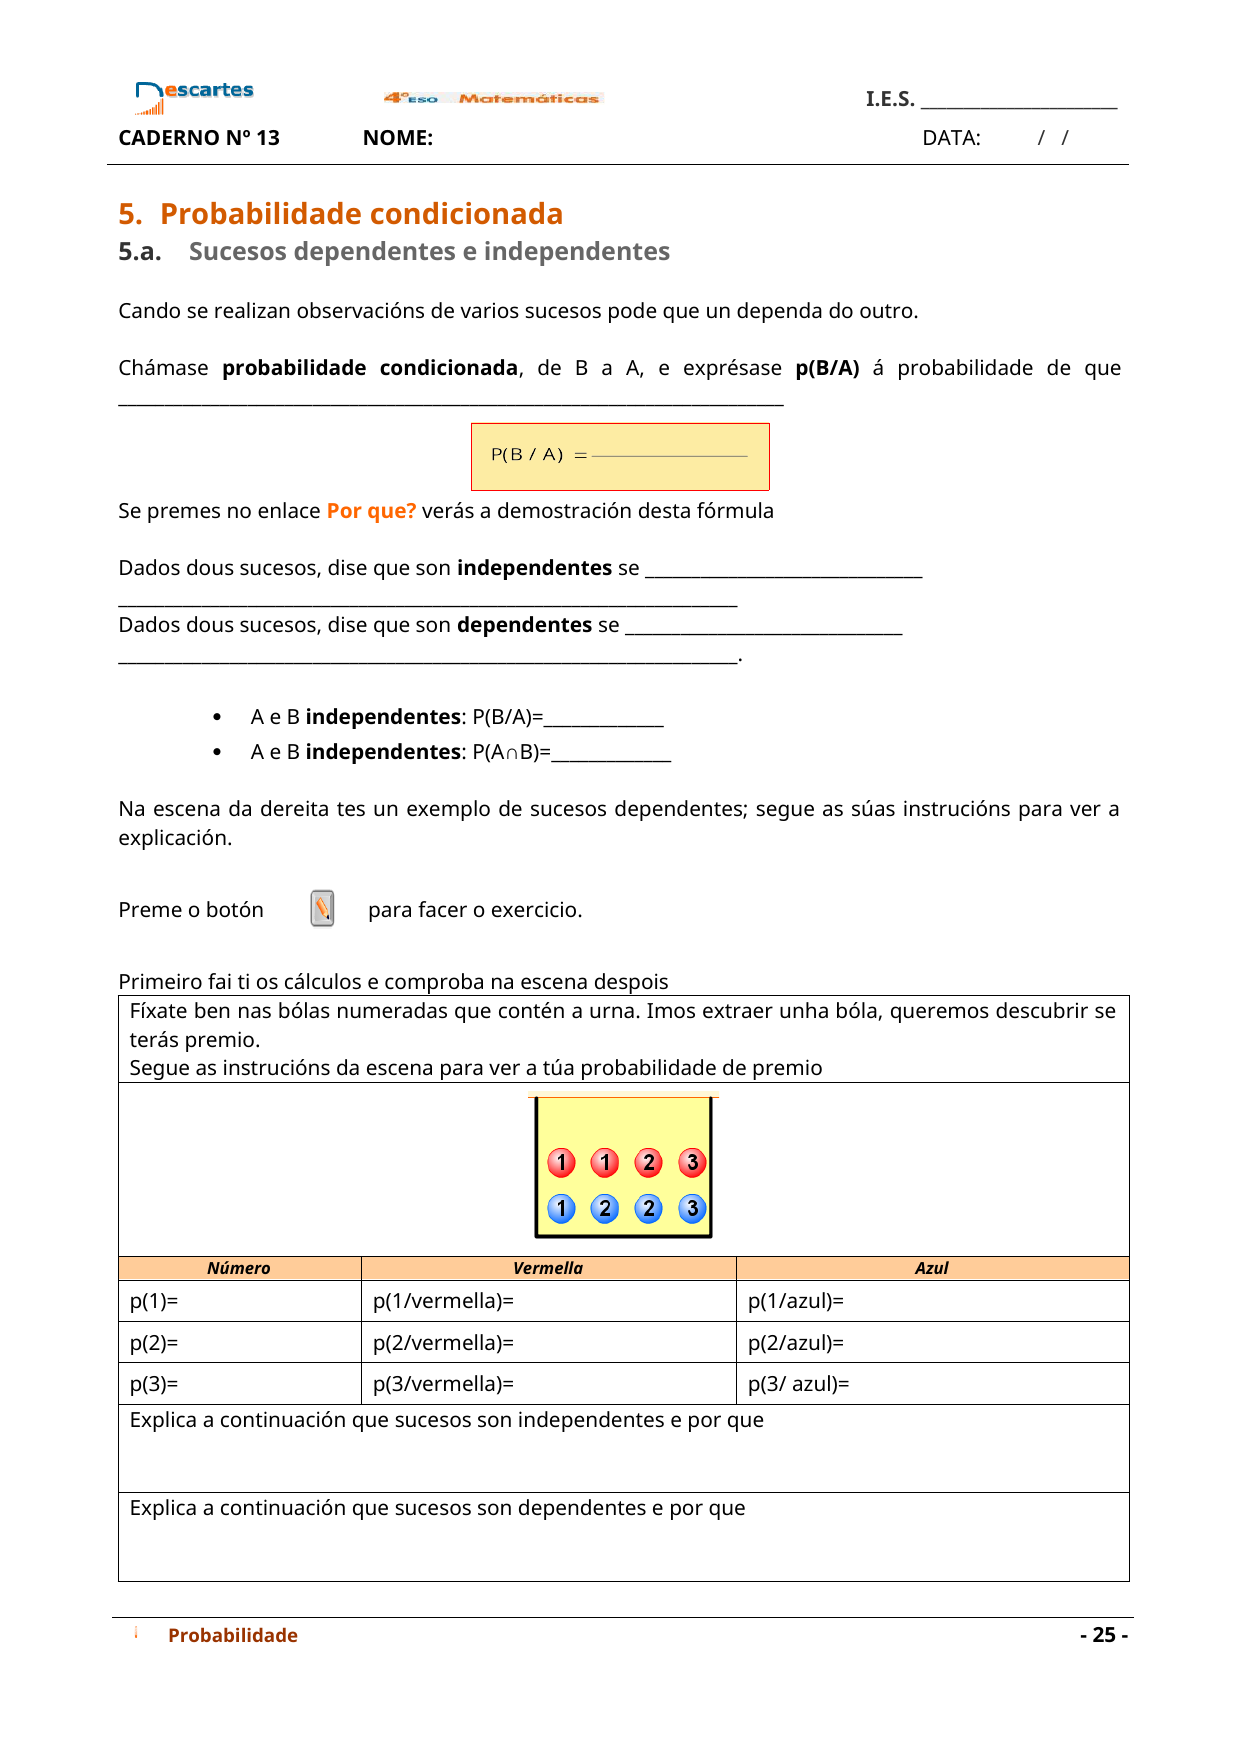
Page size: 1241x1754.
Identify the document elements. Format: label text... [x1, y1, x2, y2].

table_header para facer o exercicio. [362, 880, 1134, 938]
table_cell Explica a continuación que sucesos son independentes e por que [119, 1405, 1129, 1492]
text ___________________________________________________________________. [118, 639, 1122, 667]
text Primeiro fai ti os cálculos e comproba na escena despois [118, 967, 1122, 995]
list A e B independentes: P(A∩B)=_____________ [213, 737, 1122, 765]
table_header Fíxate ben nas bólas numeradas que contén a urna. Imos extraer unha bóla, queremos descubrir se terás premio. Segue as instrucións da escena para ver a túa probabilidade de premio [119, 996, 1129, 1082]
list Sucesos dependentes e independentes [118, 233, 1122, 267]
list Probabilidade condicionada [118, 193, 1122, 233]
text ___________________________________________________________________ [118, 582, 1122, 610]
table_header [287, 880, 362, 938]
table_cell Vermella [362, 1257, 736, 1279]
table_cell [119, 1083, 1129, 1256]
table_cell Número [119, 1257, 361, 1279]
table_cell p(1)= [119, 1281, 361, 1321]
table_cell p(2)= [119, 1322, 361, 1362]
text Cando se realizan observacións de varios sucesos pode que un dependa do outro. [118, 296, 1122, 324]
picture [134, 1626, 138, 1638]
picture [384, 92, 605, 105]
table_cell p(3/vermella)= [362, 1363, 736, 1404]
text Dados dous sucesos, dise que son independentes se ______________________________ [118, 553, 1122, 582]
table_cell Azul [737, 1257, 1129, 1279]
table_cell p(1/vermella)= [362, 1281, 736, 1321]
list A e B independentes: P(B/A)=_____________ [213, 702, 1122, 731]
text Dados dous sucesos, dise que son dependentes se ______________________________ [118, 610, 1122, 639]
table_cell Explica a continuación que sucesos son dependentes e por que [119, 1493, 1129, 1581]
table_cell p(1/azul)= [737, 1281, 1129, 1321]
picture [134, 82, 257, 115]
text Se premes no enlace Por que? verás a demostración desta fórmula [118, 496, 1122, 525]
text Na escena da dereita tes un exemplo de sucesos dependentes; segue as súas instrucións para ver a explicación. [118, 794, 1122, 851]
table_cell p(2/vermella)= [362, 1322, 736, 1362]
table_cell p(3/ azul)= [737, 1363, 1129, 1404]
table_header Preme o botón [112, 880, 287, 938]
picture [309, 888, 335, 929]
table_cell p(3)= [119, 1363, 361, 1404]
text Chámase probabilidade condicionada, de B a A, e exprésase p(B/A) á probabilidade de que ________________________________________________________________________ [118, 353, 1122, 410]
table_cell p(2/azul)= [737, 1322, 1129, 1362]
